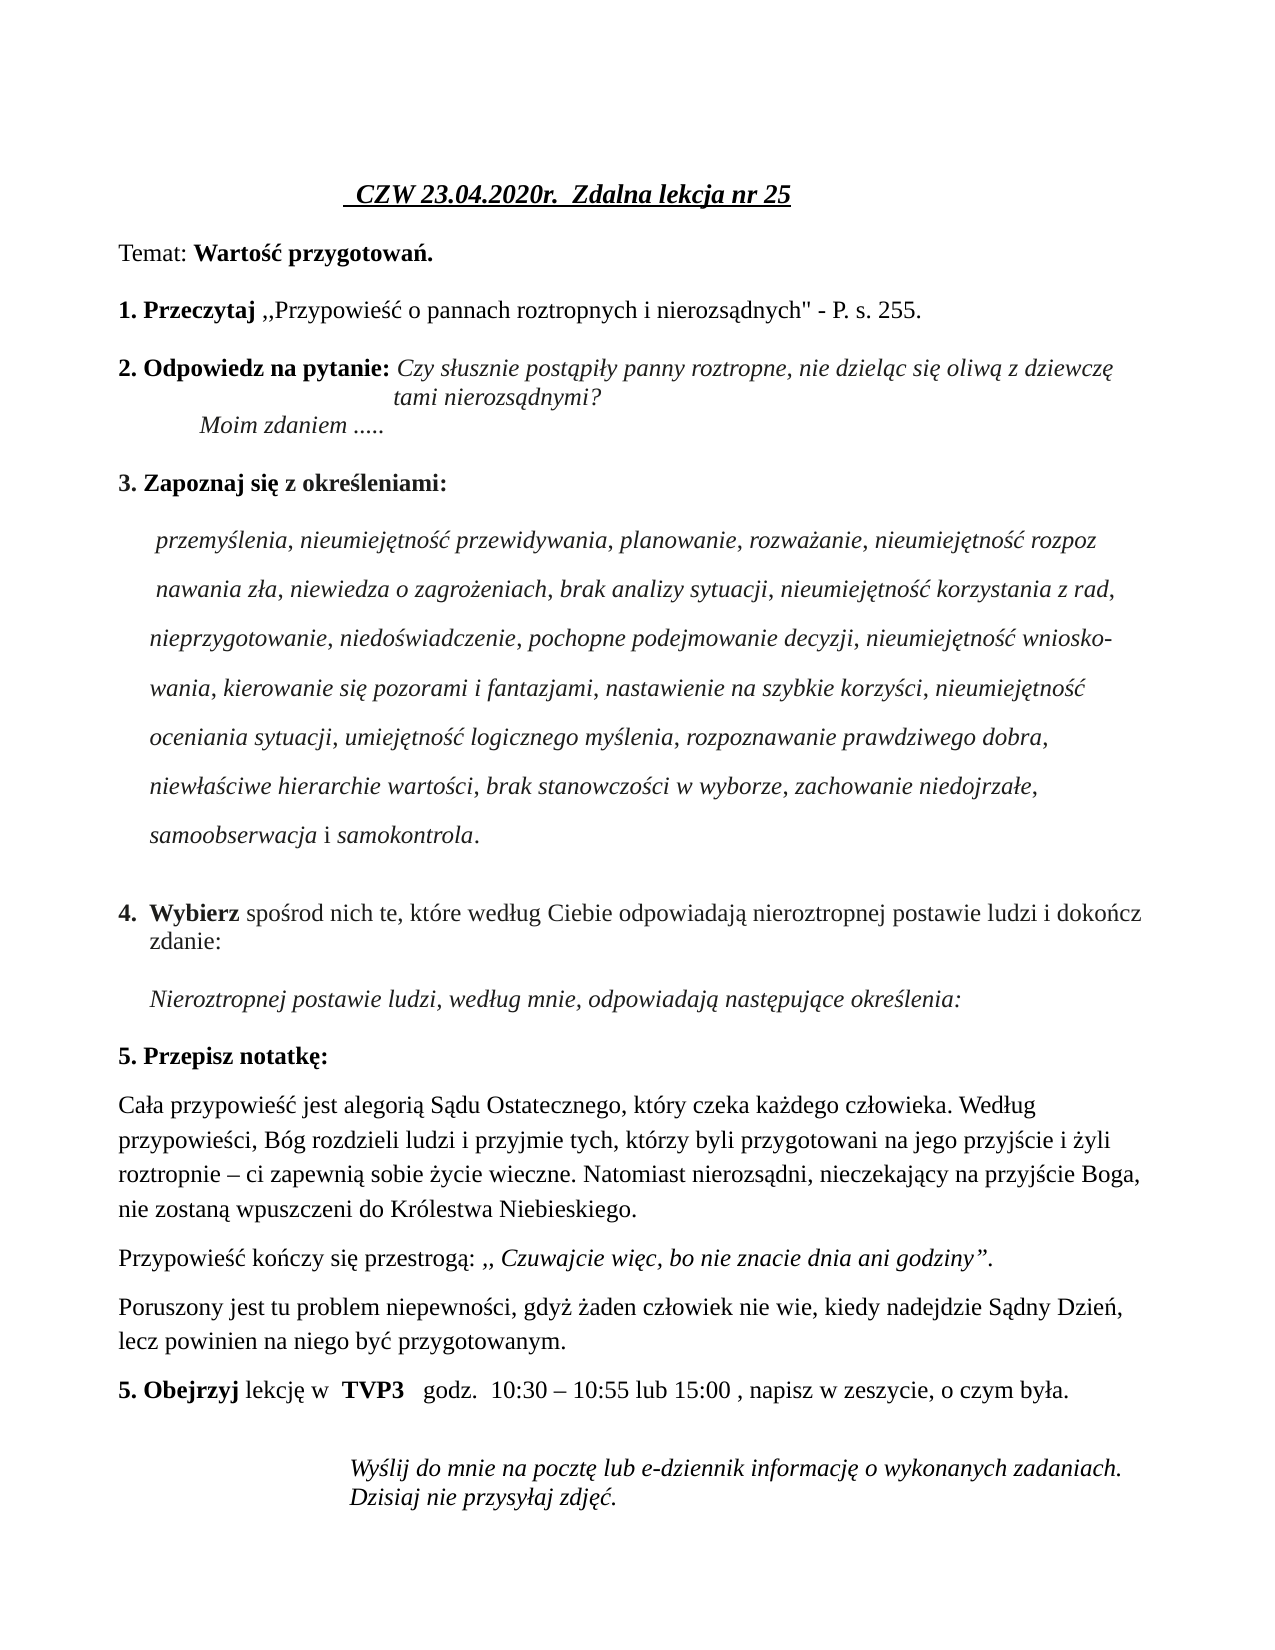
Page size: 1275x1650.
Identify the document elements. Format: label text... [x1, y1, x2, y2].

text 5. Obejrzyj lekcję w TVP3 godz. 10:30 – 10:55 lub 15:00 , napisz w zeszycie, o czym była. [118, 1376, 1157, 1404]
text Moim zdaniem ..... [118, 410, 1157, 439]
text CZW 23.04.2020r. Zdalna lekcja nr 25 [118, 178, 1157, 209]
text 2. Odpowiedz na pytanie: Czy słusznie postąpiły panny roztropne, nie dzieląc się oliwą z dziewczę [118, 353, 1157, 382]
text nawania zła, niewiedza o zagrożeniach, brak analizy sytuacji, nieumiejętność korzystania z rad, [118, 574, 1157, 603]
text Cała przypowieść jest alegorią Sądu Ostatecznego, który czeka każdego człowieka. Według przypowieści, Bóg rozdzieli ludzi i przyjmie tych, którzy byli przygotowani na jego przyjście i żyli roztropnie – ci zapewnią sobie życie wieczne. Natomiast nierozsądni, nieczekający na przyjście Boga, nie zostaną wpuszczeni do Królestwa Niebieskiego. [118, 1090, 1157, 1223]
text Wyślij do mnie na pocztę lub e-dziennik informację o wykonanych zadaniach. [118, 1453, 1157, 1482]
text wania, kierowanie się pozorami i fantazjami, nastawienie na szybkie korzyści, nieumiejętność [118, 673, 1157, 701]
text 1. Przeczytaj ,,Przypowieść o pannach roztropnych i nierozsądnych" - P. s. 255. [118, 295, 1157, 324]
text niewłaściwe hierarchie wartości, brak stanowczości w wyborze, zachowanie niedojrzałe, [118, 771, 1157, 799]
text 4. Wybierz spośrod nich te, które według Ciebie odpowiadają nieroztropnej postawie ludzi i dokończ [118, 898, 1157, 926]
text samoobserwacja i samokontrola. [118, 820, 1157, 848]
text Temat: Wartość przygotowań. [118, 238, 1157, 267]
text Poruszony jest tu problem niepewności, gdyż żaden człowiek nie wie, kiedy nadejdzie Sądny Dzień, lecz powinien na niego być przygotowanym. [118, 1292, 1157, 1355]
text 5. Przepisz notatkę: [118, 1041, 1157, 1070]
text tami nierozsądnymi? [118, 382, 1157, 410]
text oceniania sytuacji, umiejętność logicznego myślenia, rozpoznawanie prawdziwego dobra, [118, 722, 1157, 750]
text zdanie: [118, 926, 1157, 955]
text Przypowieść kończy się przestrogą: ,, Czuwajcie więc, bo nie znacie dnia ani godziny”. [118, 1243, 1157, 1272]
text przemyślenia, nieumiejętność przewidywania, planowanie, rozważanie, nieumiejętność rozpoz [118, 525, 1157, 554]
text Dzisiaj nie przysyłaj zdjęć. [118, 1482, 1157, 1511]
text Nieroztropnej postawie ludzi, według mnie, odpowiadają następujące określenia: [118, 984, 1157, 1013]
text nieprzygotowanie, niedoświadczenie, pochopne podejmowanie decyzji, nieumiejętność wniosko- [118, 623, 1157, 652]
text 3. Zapoznaj się z określeniami: [118, 468, 1157, 497]
